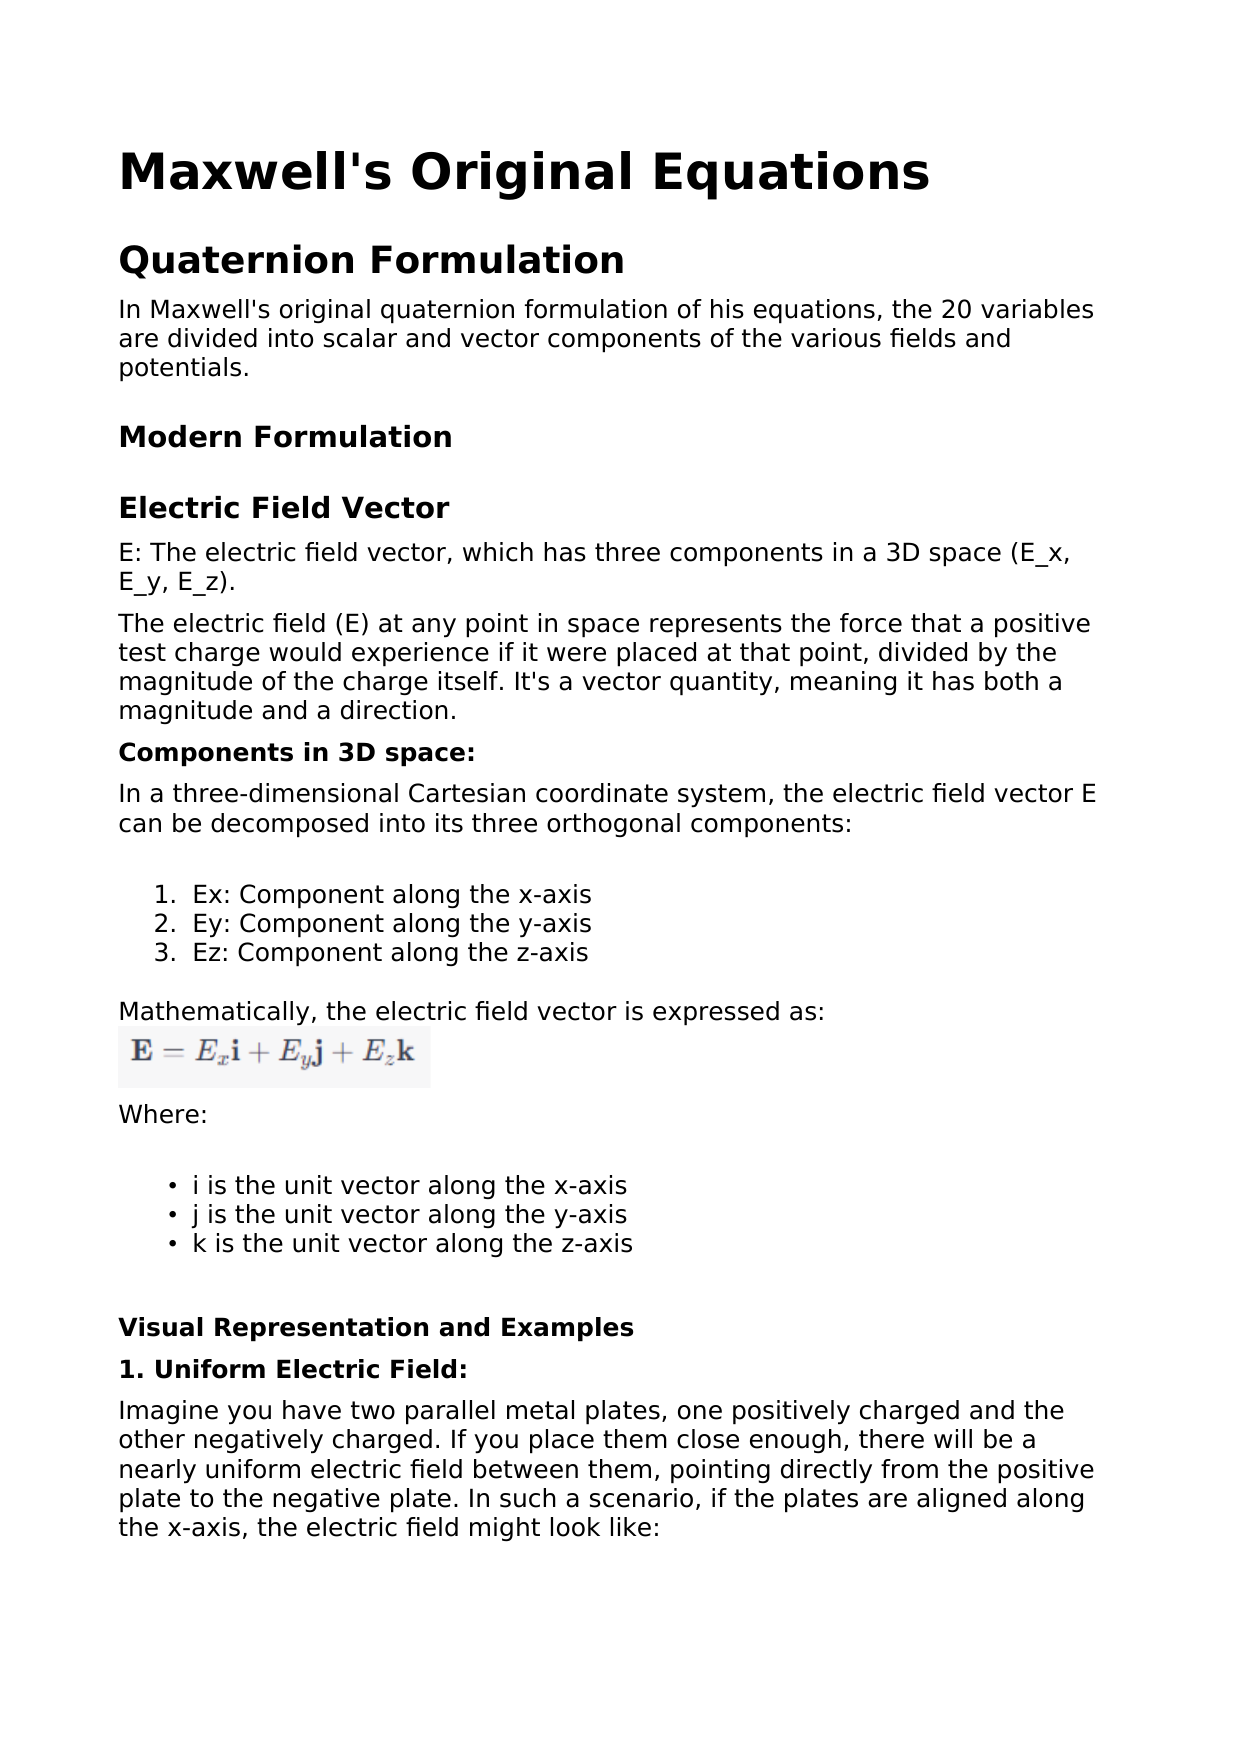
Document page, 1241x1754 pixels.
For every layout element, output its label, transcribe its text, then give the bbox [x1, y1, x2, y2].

picture [118, 1026, 431, 1088]
text In Maxwell's original quaternion formulation of his equations, the 20 variables are divided into scalar and vector components of the various fields and potentials. [118, 295, 1122, 382]
text E: The electric field vector, which has three components in a 3D space (E_x, E_y, E_z). [118, 538, 1122, 596]
text Mathematically, the electric field vector is expressed as: [118, 997, 1122, 1088]
text The electric field (E) at any point in space represents the force that a positive test charge would experience if it were placed at that point, divided by the magnitude of the charge itself. It's a vector quantity, meaning it has both a magnitude and a direction. [118, 609, 1122, 725]
list i is the unit vector along the x-axis [177, 1171, 1122, 1200]
subtitle ​Visual Representation and Examples [118, 1313, 1122, 1342]
list Ey: Component along the y-axis [177, 909, 1122, 938]
subtitle Electric Field Vector [118, 491, 1122, 525]
text 1. Uniform Electric Field: [118, 1355, 1122, 1384]
text Where: [118, 1100, 1122, 1129]
subtitle Quaternion Formulation [118, 239, 1122, 282]
list k is the unit vector along the z-axis [177, 1229, 1122, 1259]
text Components in 3D space: [118, 738, 1122, 767]
list Ez: Component along the z-axis [177, 938, 1122, 967]
list j is the unit vector along the y-axis [177, 1200, 1122, 1229]
text In a three-dimensional Cartesian coordinate system, the electric field vector E can be decomposed into its three orthogonal components: [118, 779, 1122, 838]
text Imagine you have two parallel metal plates, one positively charged and the other negatively charged. If you place them close enough, there will be a nearly uniform electric field between them, pointing directly from the positive plate to the negative plate. In such a scenario, if the plates are aligned along the x-axis, the electric field might look like: [118, 1397, 1122, 1542]
list Ex: Component along the x-axis [177, 880, 1122, 909]
subtitle Modern Formulation [118, 420, 1122, 454]
subtitle Maxwell's Original Equations [118, 143, 1122, 201]
